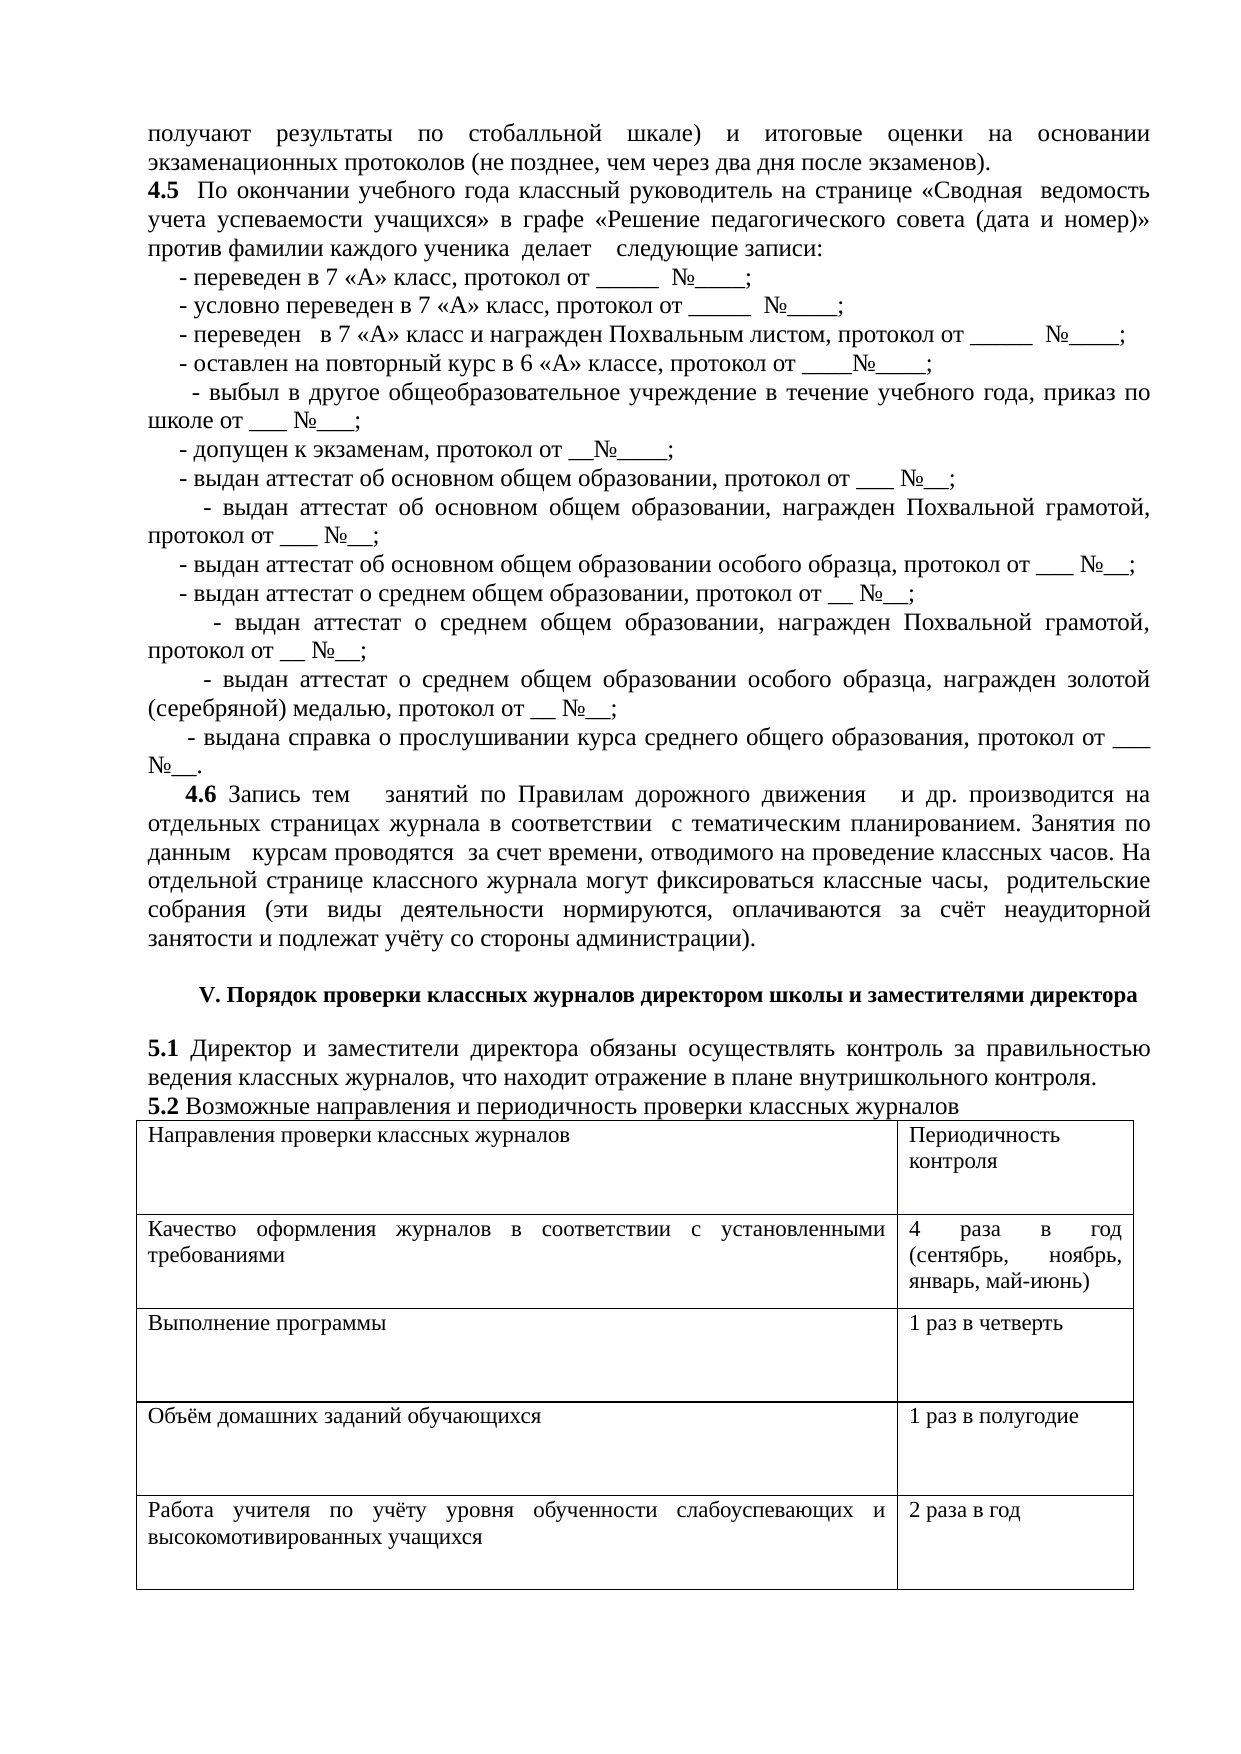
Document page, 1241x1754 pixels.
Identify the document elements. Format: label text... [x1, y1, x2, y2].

text 5.2 Возможные направления и периодичность проверки классных журналов [148, 1091, 1152, 1119]
table_cell 1 раз в полугодие [898, 1403, 1133, 1495]
text 4.5 По окончании учебного года классный руководитель на странице «Сводная ведомость учета успеваемости учащихся» в графе «Решение педагогического совета (дата и номер)» против фамилии каждого ученика делает следующие записи: [148, 176, 1152, 262]
text - условно переведен в 7 «А» класс, протокол от _____ №____; [148, 291, 1152, 319]
text - выдан аттестат об основном общем образовании, награжден Похвальной грамотой, протокол от ___ №__; [148, 492, 1152, 549]
table_cell Работа учителя по учёту уровня обученности слабоуспевающих и высокомотивированных учащихся [137, 1496, 897, 1589]
table_cell 2 раза в год [898, 1496, 1133, 1589]
text получают результаты по стобалльной шкале) и итоговые оценки на основании экзаменационных протоколов (не позднее, чем через два дня после экзаменов). [148, 118, 1152, 176]
text - выдан аттестат о среднем общем образовании, награжден Похвальной грамотой, протокол от __ №__; [148, 607, 1152, 664]
table_cell Объём домашних заданий обучающихся [137, 1403, 897, 1495]
text - выбыл в другое общеобразовательное учреждение в течение учебного года, приказ по школе от ___ №___; [148, 377, 1152, 434]
text - выдан аттестат о среднем общем образовании, протокол от __ №__; [148, 578, 1152, 607]
text - выдана справка о прослушивании курса среднего общего образования, протокол от ___ №__. [148, 722, 1152, 779]
table_cell 1 раз в четверть [898, 1309, 1133, 1401]
text - переведен в 7 «А» класс, протокол от _____ №____; [148, 262, 1152, 291]
table_cell 4 раза в год (сентябрь, ноябрь, январь, май-июнь) [898, 1215, 1133, 1307]
table_header Периодичность контроля [898, 1121, 1133, 1213]
text 4.6 Запись тем занятий по Правилам дорожного движения и др. производится на отдельных страницах журнала в соответствии с тематическим планированием. Занятия по данным курсам проводятся за счет времени, отводимого на проведение классных часов. На отдельной странице классного журнала могут фиксироваться классные часы, родительские собрания (эти виды деятельности нормируются, оплачиваются за счёт неаудиторной занятости и подлежат учёту со стороны администрации). [148, 779, 1152, 952]
text 5.1 Директор и заместители директора обязаны осуществлять контроль за правильностью ведения классных журналов, что находит отражение в плане внутришкольного контроля. [148, 1033, 1152, 1091]
text V. Порядок проверки классных журналов директором школы и заместителями директора [148, 981, 1152, 1007]
text - выдан аттестат об основном общем образовании особого образца, протокол от ___ №__; [148, 549, 1152, 578]
table_cell Качество оформления журналов в соответствии с установленными требованиями [137, 1215, 897, 1307]
text - допущен к экзаменам, протокол от __№____; [148, 434, 1152, 463]
text - переведен в 7 «А» класс и награжден Похвальным листом, протокол от _____ №____; [148, 319, 1152, 348]
text - выдан аттестат об основном общем образовании, протокол от ___ №__; [148, 463, 1152, 492]
table_header Направления проверки классных журналов [137, 1121, 897, 1213]
table_cell Выполнение программы [137, 1309, 897, 1401]
text - оставлен на повторный курс в 6 «А» классе, протокол от ____№____; [148, 348, 1152, 377]
text - выдан аттестат о среднем общем образовании особого образца, награжден золотой (серебряной) медалью, протокол от __ №__; [148, 664, 1152, 722]
